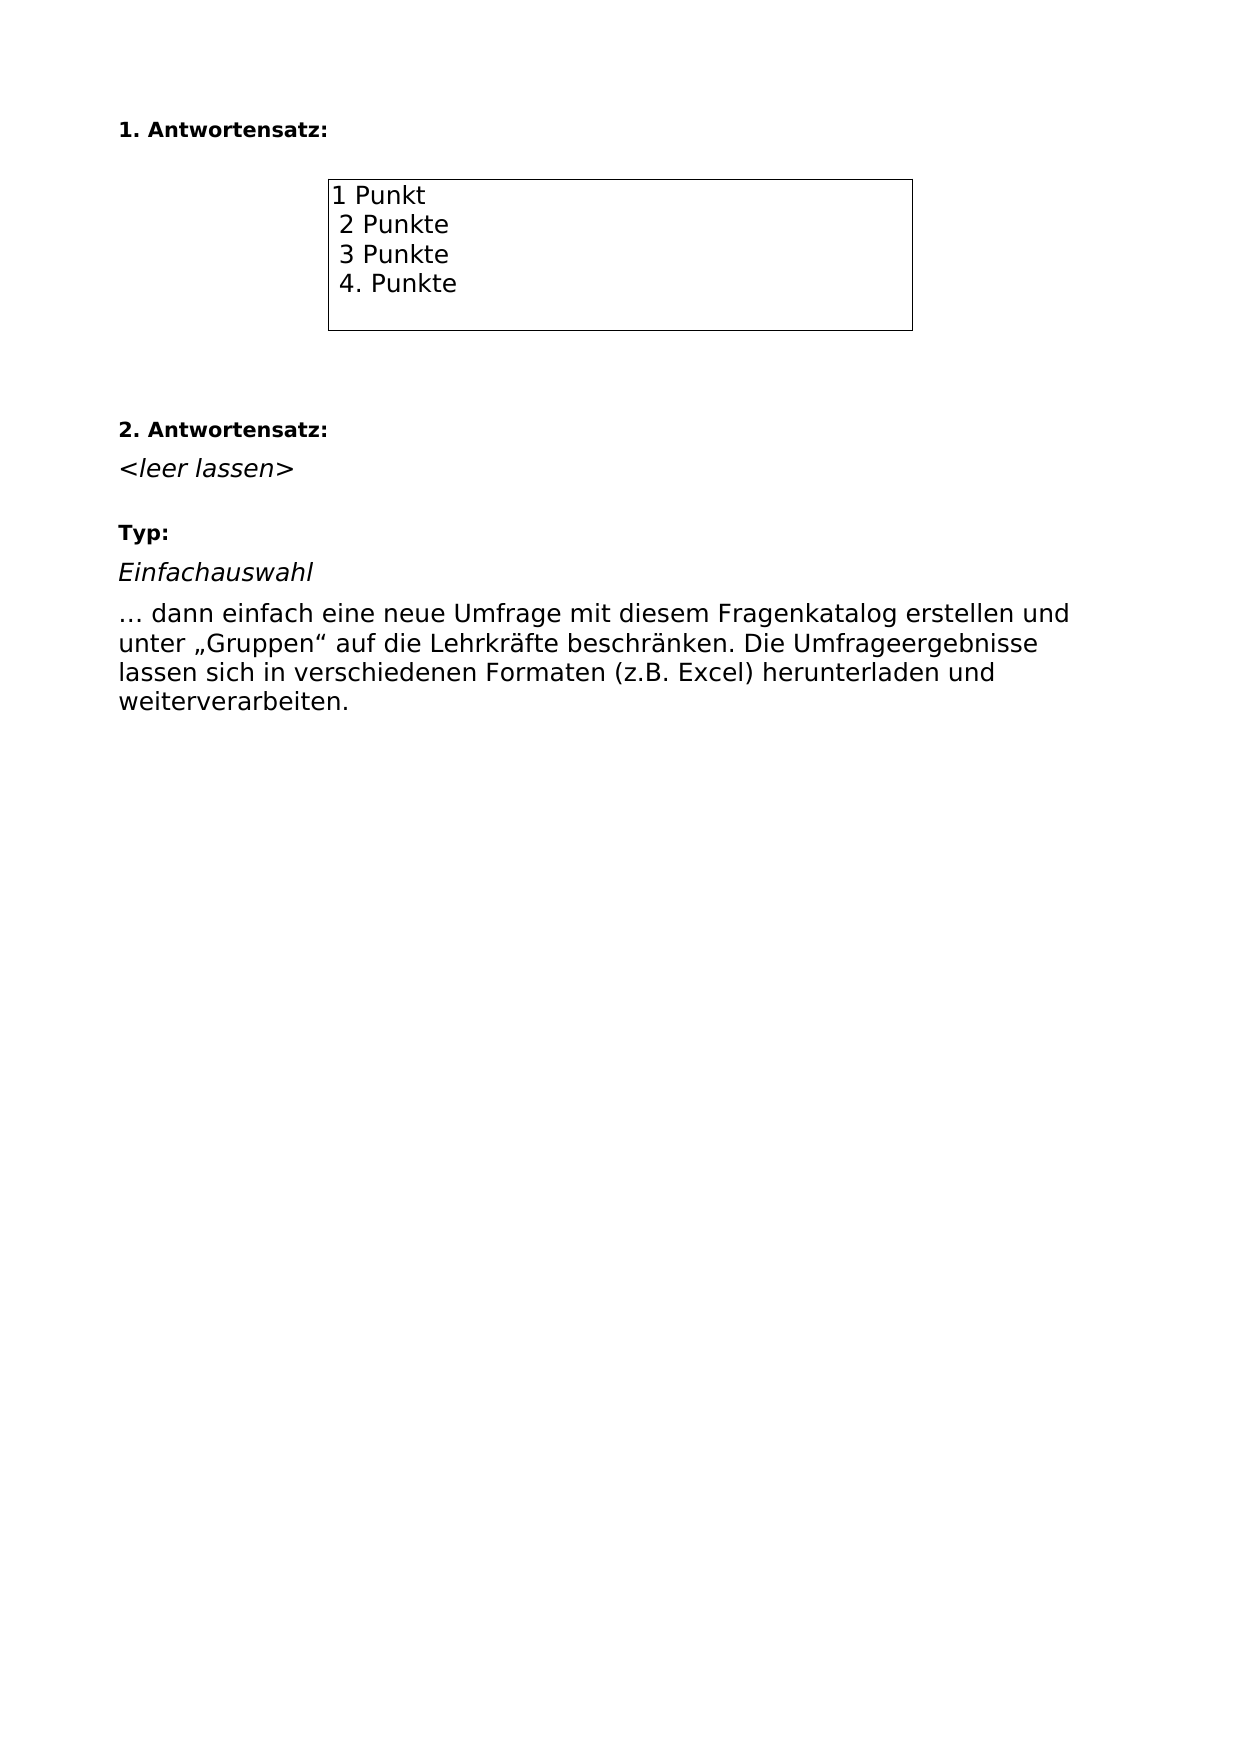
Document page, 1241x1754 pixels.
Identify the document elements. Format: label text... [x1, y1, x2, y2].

subtitle 2. Antwortensatz: [118, 418, 1122, 442]
text <leer lassen> [118, 454, 1122, 484]
text Einfachauswahl [118, 558, 1122, 587]
subtitle Typ: [118, 521, 1122, 546]
text … dann einfach eine neue Umfrage mit diesem Fragenkatalog erstellen und unter „Gruppen“ auf die Lehrkräfte beschränken. Die Umfrageergebnisse lassen sich in verschiedenen Formaten (z.B. Excel) herunterladen und weiterverarbeiten. [118, 600, 1122, 716]
table_header 1 Punkt 2 Punkte 3 Punkte 4. Punkte [329, 180, 912, 330]
subtitle 1. Antwortensatz: [118, 118, 1122, 142]
